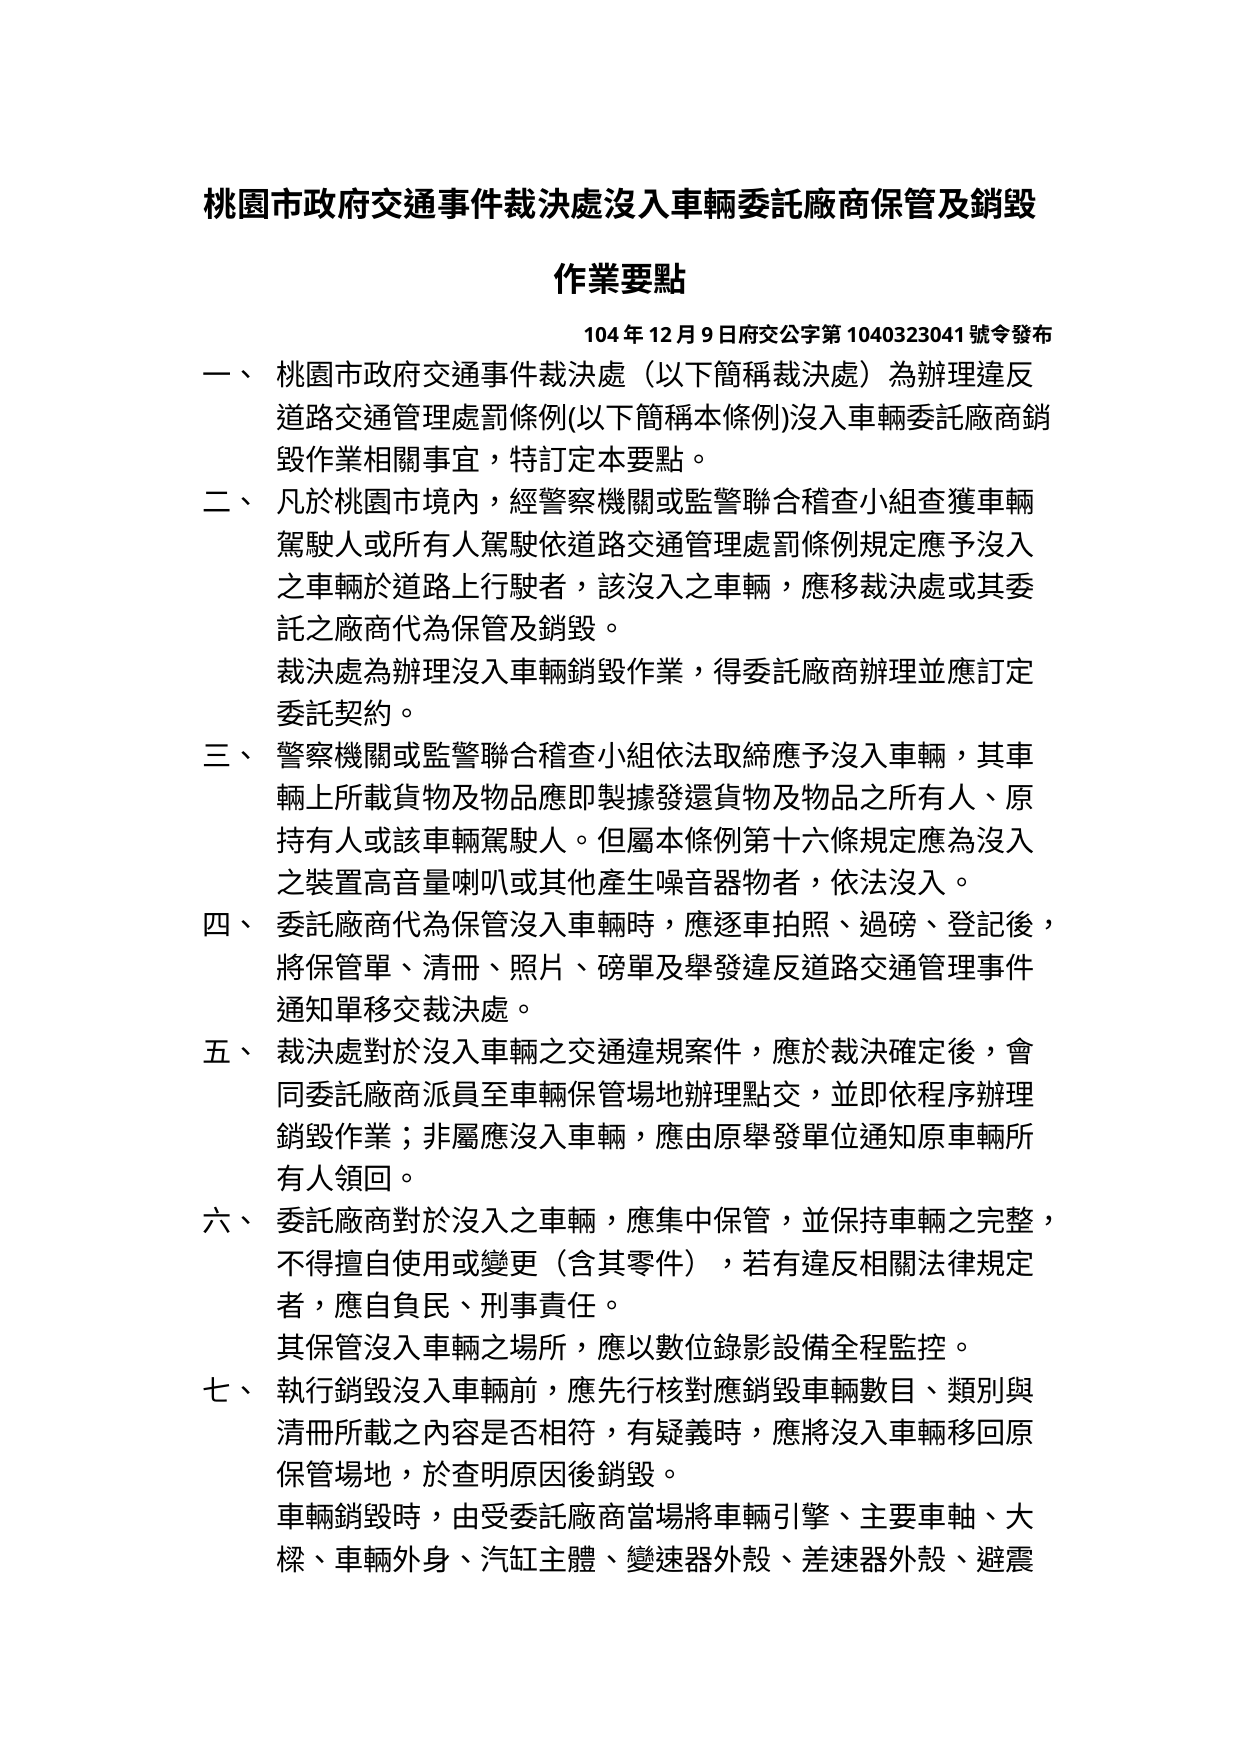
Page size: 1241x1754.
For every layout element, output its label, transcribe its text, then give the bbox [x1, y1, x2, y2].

text 104年12月9日府交公字第1040323041號令發布 [187, 314, 1053, 352]
list 警察機關或監警聯合稽查小組依法取締應予沒入車輛，其車輛上所載貨物及物品應即製據發還貨物及物品之所有人、原持有人或該車輛駕駛人。但屬本條例第十六條規定應為沒入之裝置高音量喇叭或其他產生噪音器物者，依法沒入。 [202, 733, 1053, 902]
text 桃園市政府交通事件裁決處沒入車輛委託廠商保管及銷毀作業要點 [187, 164, 1053, 314]
list 凡於桃園市境內，經警察機關或監警聯合稽查小組查獲車輛駕駛人或所有人駕駛依道路交通管理處罰條例規定應予沒入之車輛於道路上行駛者，該沒入之車輛，應移裁決處或其委託之廠商代為保管及銷毀。 [202, 479, 1053, 648]
list 裁決處為辦理沒入車輛銷毀作業，得委託廠商辦理並應訂定委託契約。 [276, 648, 1053, 733]
list 裁決處對於沒入車輛之交通違規案件，應於裁決確定後，會同委託廠商派員至車輛保管場地辦理點交，並即依程序辦理銷毀作業；非屬應沒入車輛，應由原舉發單位通知原車輛所有人領回。 [202, 1029, 1053, 1198]
list 執行銷毀沒入車輛前，應先行核對應銷毀車輛數目、類別與清冊所載之內容是否相符，有疑義時，應將沒入車輛移回原保管場地，於查明原因後銷毀。 [202, 1367, 1053, 1494]
list 委託廠商對於沒入之車輛，應集中保管，並保持車輛之完整，不得擅自使用或變更（含其零件），若有違反相關法律規定者，應自負民、刑事責任。 [202, 1198, 1053, 1325]
list 桃園市政府交通事件裁決處（以下簡稱裁決處）為辦理違反道路交通管理處罰條例(以下簡稱本條例)沒入車輛委託廠商銷毀作業相關事宜，特訂定本要點。 [202, 352, 1053, 479]
list 其保管沒入車輛之場所，應以數位錄影設備全程監控。 [276, 1325, 1053, 1367]
list 車輛銷毀時，由受委託廠商當場將車輛引擎、主要車軸、大樑、車輛外身、汽缸主體、變速器外殼、差速器外殼、避震 [276, 1494, 1053, 1578]
list 委託廠商代為保管沒入車輛時，應逐車拍照、過磅、登記後，將保管單、清冊、照片、磅單及舉發違反道路交通管理事件通知單移交裁決處。 [202, 902, 1053, 1029]
